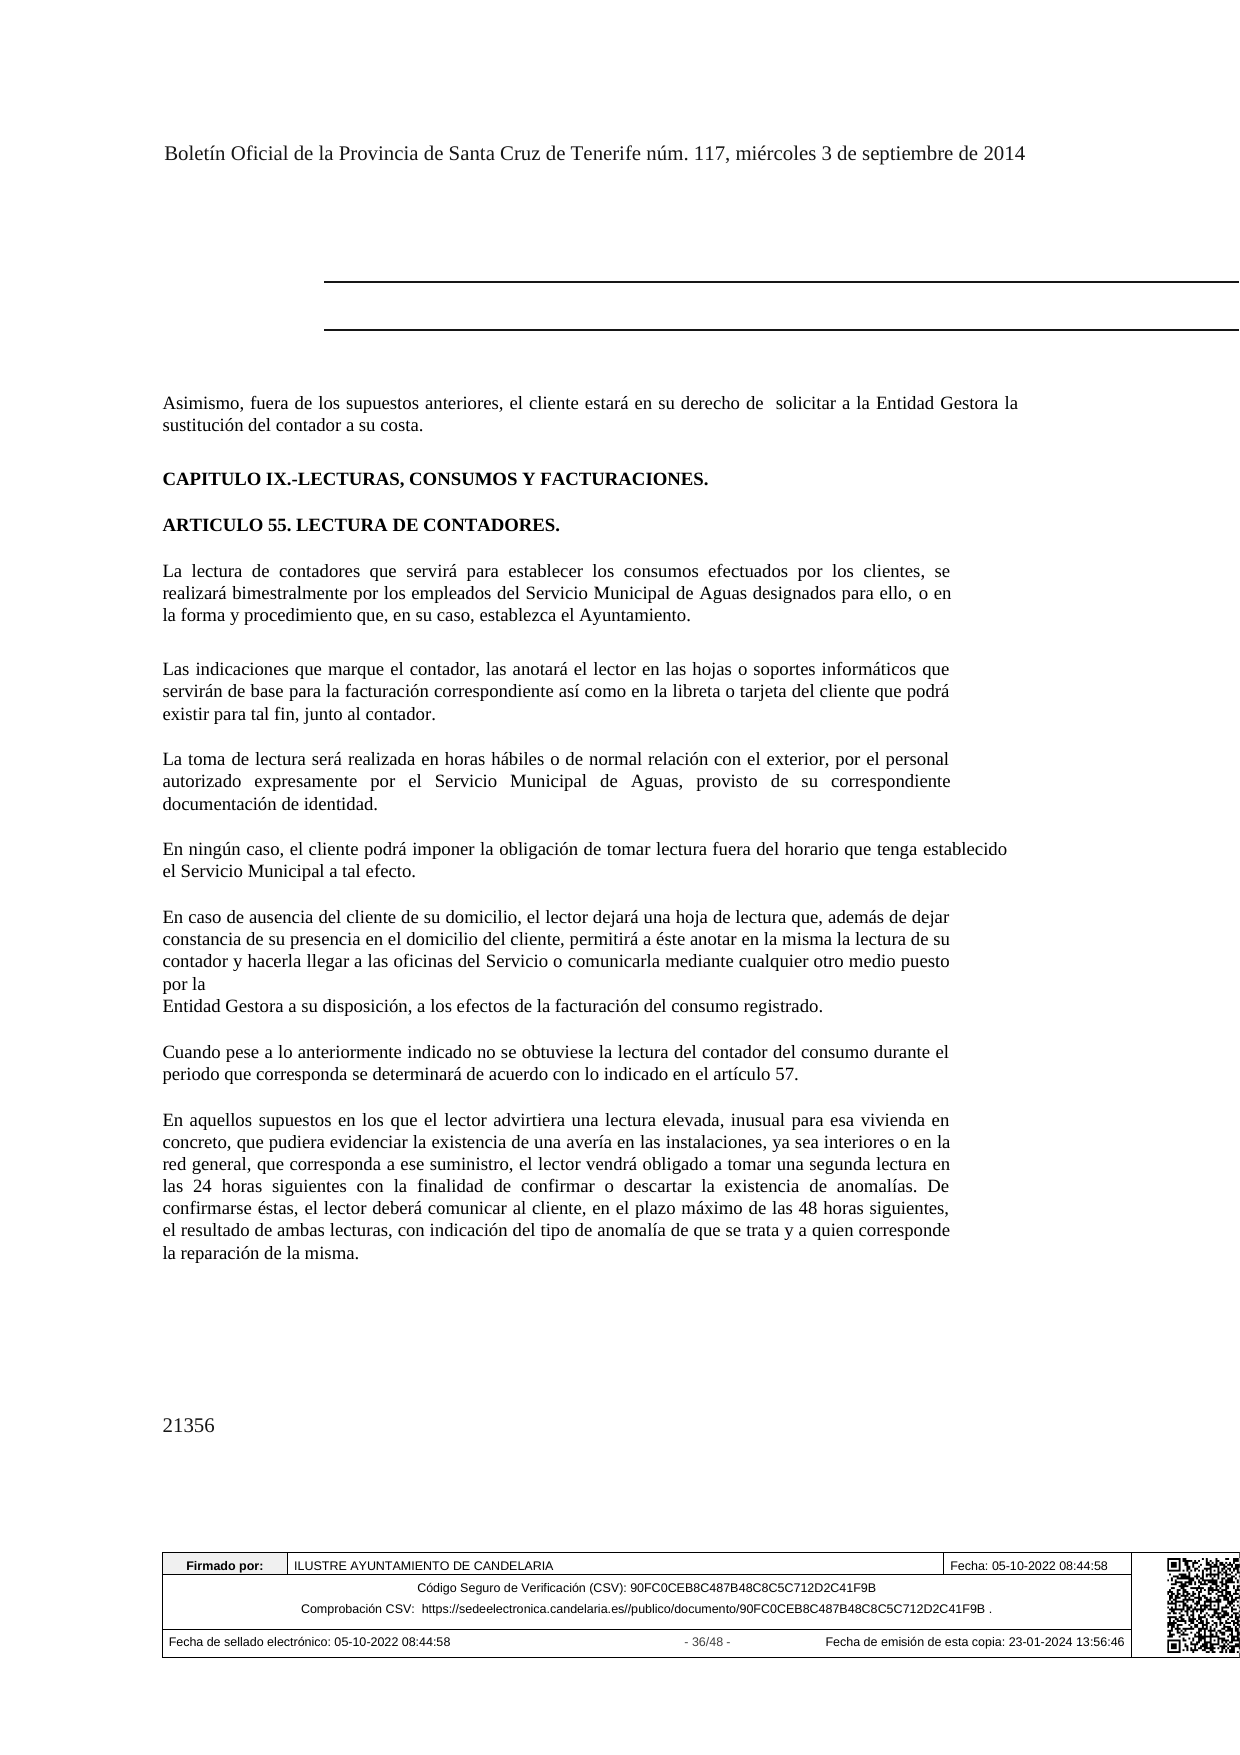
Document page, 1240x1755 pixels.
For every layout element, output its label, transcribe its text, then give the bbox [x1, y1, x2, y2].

text 21356 [162, 1413, 1074, 1437]
text Entidad Gestora a su disposición, a los efectos de la facturación del consumo registrado. [162, 995, 1073, 1017]
text En aquellos supuestos en los que el lector advirtiera una lectura elevada, inusual para esa vivienda en concreto, que pudiera evidenciar la existencia de una avería en las instalaciones, ya sea interiores o en la red general, que corresponda a ese suministro, el lector vendrá obligado a tomar una segunda lectura en las 24 horas siguientes con la finalidad de confirmar o descartar la existencia de anomalías. De confirmarse éstas, el lector deberá comunicar al cliente, en el plazo máximo de las 48 horas siguientes, el resultado de ambas lecturas, con indicación del tipo de anomalía de que se trata y a quien corresponde la reparación de la misma. [162, 1108, 951, 1263]
text La lectura de contadores que servirá para establecer los consumos efectuados por los clientes, se realizará bimestralmente por los empleados del Servicio Municipal de Aguas designados para ello, o en la forma y procedimiento que, en su caso, establezca el Ayuntamiento. [162, 560, 951, 626]
text En ningún caso, el cliente podrá imponer la obligación de tomar lectura fuera del horario que tenga establecido el Servicio Municipal a tal efecto. [162, 838, 1009, 882]
text La toma de lectura será realizada en horas hábiles o de normal relación con el exterior, por el personal autorizado expresamente por el Servicio Municipal de Aguas, provisto de su correspondiente documentación de identidad. [162, 748, 951, 814]
text ARTICULO 55. LECTURA DE CONTADORES. [162, 514, 1077, 535]
text Cuando pese a lo anteriormente indicado no se obtuviese la lectura del contador del consumo durante el periodo que corresponda se determinará de acuerdo con lo indicado en el artículo 57. [162, 1041, 951, 1084]
text Asimismo, fuera de los supuestos anteriores, el cliente estará en su derecho de solicitar a la Entidad Gestora la sustitución del contador a su costa. [162, 392, 1020, 436]
text En caso de ausencia del cliente de su domicilio, el lector dejará una hoja de lectura que, además de dejar constancia de su presencia en el domicilio del cliente, permitirá a éste anotar en la misma la lectura de su contador y hacerla llegar a las oficinas del Servicio o comunicarla mediante cualquier otro medio puesto por la [162, 906, 951, 994]
text CAPITULO IX.-LECTURAS, CONSUMOS Y FACTURACIONES. [162, 468, 1077, 489]
text Las indicaciones que marque el contador, las anotará el lector en las hojas o soportes informáticos que servirán de base para la facturación correspondiente así como en la libreta o tarjeta del cliente que podrá existir para tal fin, junto al contador. [162, 658, 951, 724]
